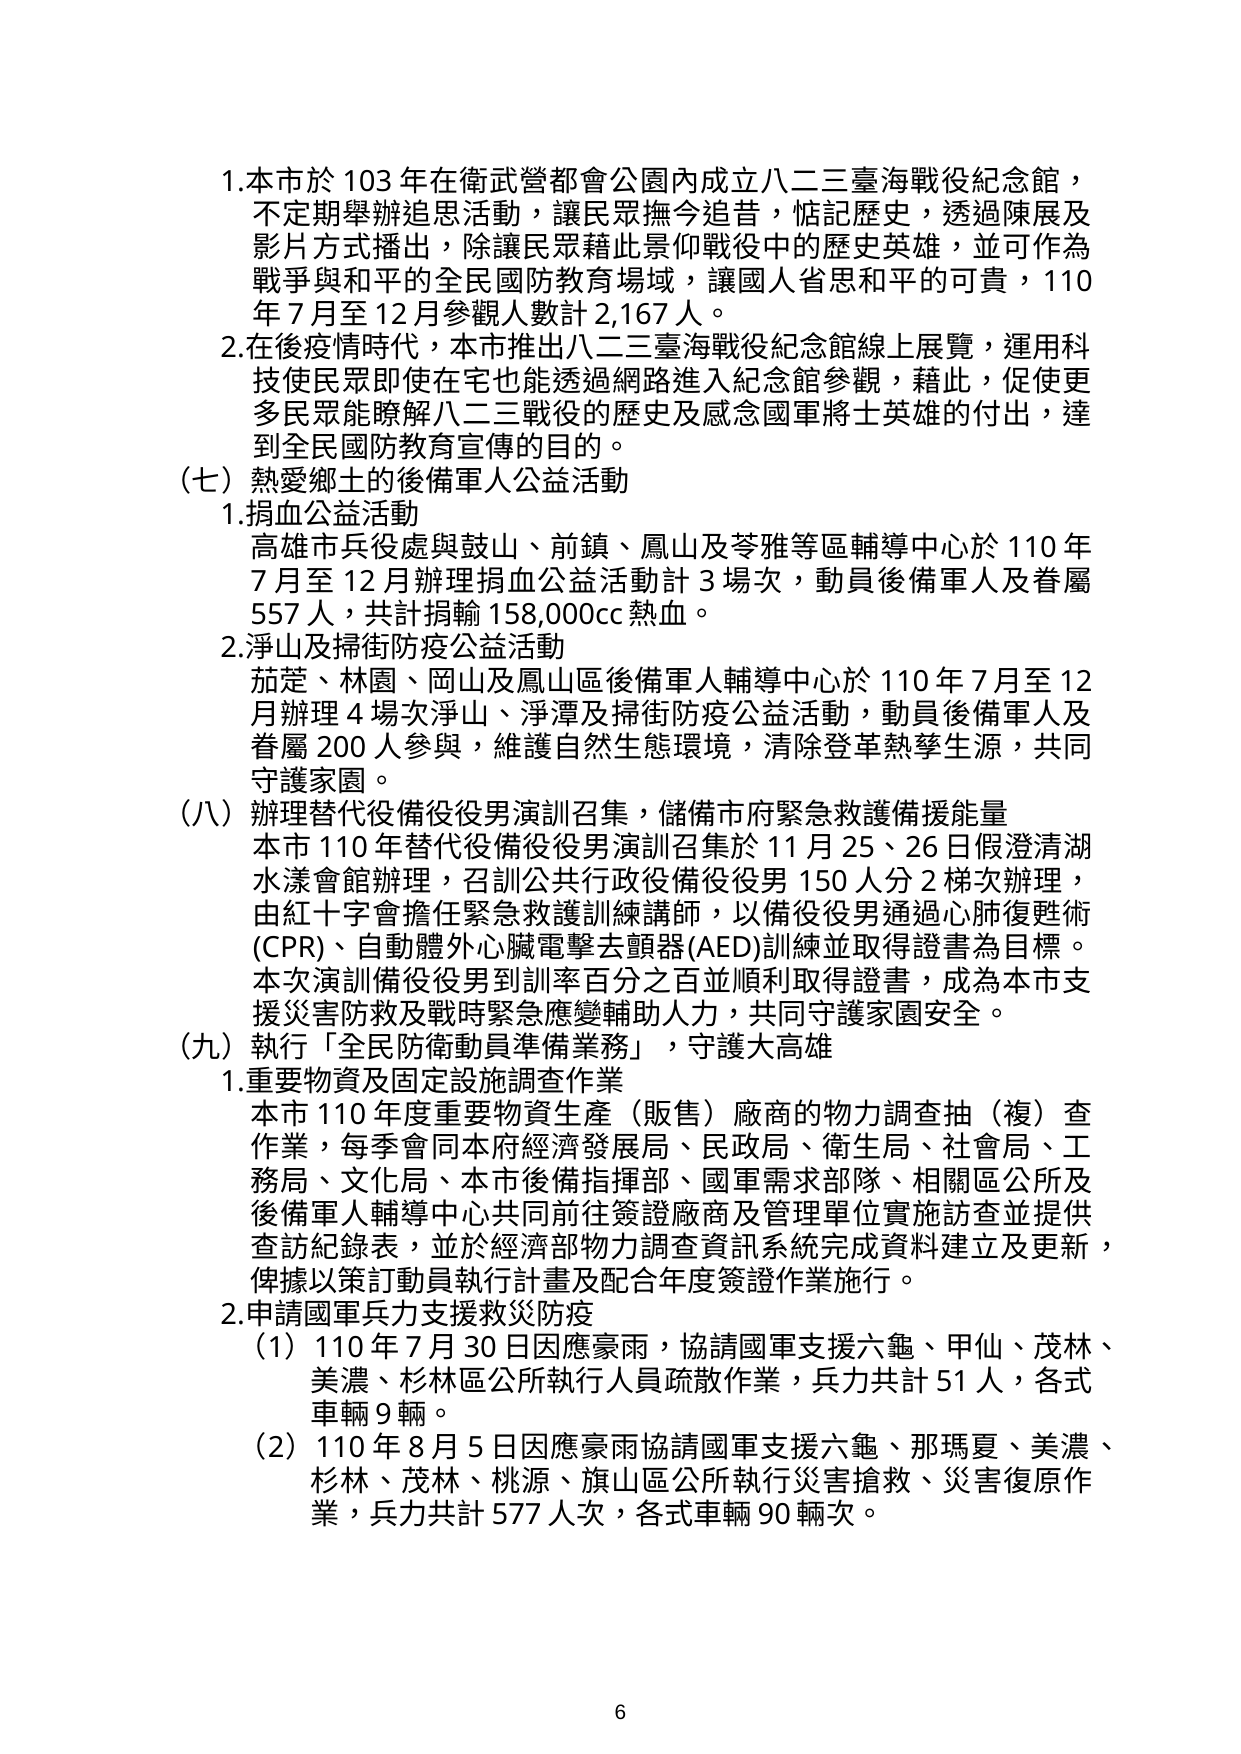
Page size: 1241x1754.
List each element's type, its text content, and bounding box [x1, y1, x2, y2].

text 高雄市兵役處與鼓山、前鎮、鳳山及苓雅等區輔導中心於110年7月至12月辦理捐血公益活動計3場次，動員後備軍人及眷屬557人，共計捐輸158,000cc熱血。 [250, 531, 1092, 631]
text （九）執行「全民防衛動員準備業務」，守護大高雄 [162, 1031, 1092, 1064]
text （七）熱愛鄉土的後備軍人公益活動 [162, 464, 1092, 498]
text 1.本市於103年在衛武營都會公園內成立八二三臺海戰役紀念館，不定期舉辦追思活動，讓民眾撫今追昔，惦記歷史，透過陳展及影片方式播出，除讓民眾藉此景仰戰役中的歷史英雄，並可作為戰爭與和平的全民國防教育場域，讓國人省思和平的可貴，110年7月至12月參觀人數計2,167人。 [220, 164, 1092, 331]
text 2.申請國軍兵力支援救災防疫 [220, 1298, 1092, 1331]
text （1）110年7月30日因應豪雨，協請國軍支援六龜、甲仙、茂林、美濃、杉林區公所執行人員疏散作業，兵力共計51人，各式車輛9輛。 [238, 1331, 1092, 1431]
text 本市110年替代役備役役男演訓召集於11月25、26日假澄清湖水漾會館辦理，召訓公共行政役備役役男150人分2梯次辦理，由紅十字會擔任緊急救護訓練講師，以備役役男通過心肺復甦術(CPR)、自動體外心臟電擊去顫器(AED)訓練並取得證書為目標。本次演訓備役役男到訓率百分之百並順利取得證書，成為本市支援災害防救及戰時緊急應變輔助人力，共同守護家園安全。 [253, 831, 1092, 1031]
text 1.重要物資及固定設施調查作業 [220, 1064, 1092, 1098]
text 本市110年度重要物資生產（販售）廠商的物力調查抽（複）查作業，每季會同本府經濟發展局、民政局、衛生局、社會局、工務局、文化局、本市後備指揮部、國軍需求部隊、相關區公所及後備軍人輔導中心共同前往簽證廠商及管理單位實施訪查並提供查訪紀錄表，並於經濟部物力調查資訊系統完成資料建立及更新，俾據以策訂動員執行計畫及配合年度簽證作業施行。 [250, 1098, 1092, 1298]
text 2.淨山及掃街防疫公益活動 [220, 631, 1092, 664]
text （八）辦理替代役備役役男演訓召集，儲備市府緊急救護備援能量 [162, 798, 1092, 831]
text 1.捐血公益活動 [220, 498, 1092, 531]
text （2）110年8月5日因應豪雨協請國軍支援六龜、那瑪夏、美濃、杉林、茂林、桃源、旗山區公所執行災害搶救、災害復原作業，兵力共計577人次，各式車輛90輛次。 [238, 1431, 1092, 1531]
text 2.在後疫情時代，本市推出八二三臺海戰役紀念館線上展覽，運用科技使民眾即使在宅也能透過網路進入紀念館參觀，藉此，促使更多民眾能瞭解八二三戰役的歷史及感念國軍將士英雄的付出，達到全民國防教育宣傳的目的。 [220, 331, 1092, 464]
text 茄萣、林園、岡山及鳳山區後備軍人輔導中心於110年7月至12月辦理4場次淨山、淨潭及掃街防疫公益活動，動員後備軍人及眷屬200人參與，維護自然生態環境，清除登革熱孳生源，共同守護家園。 [250, 664, 1092, 798]
